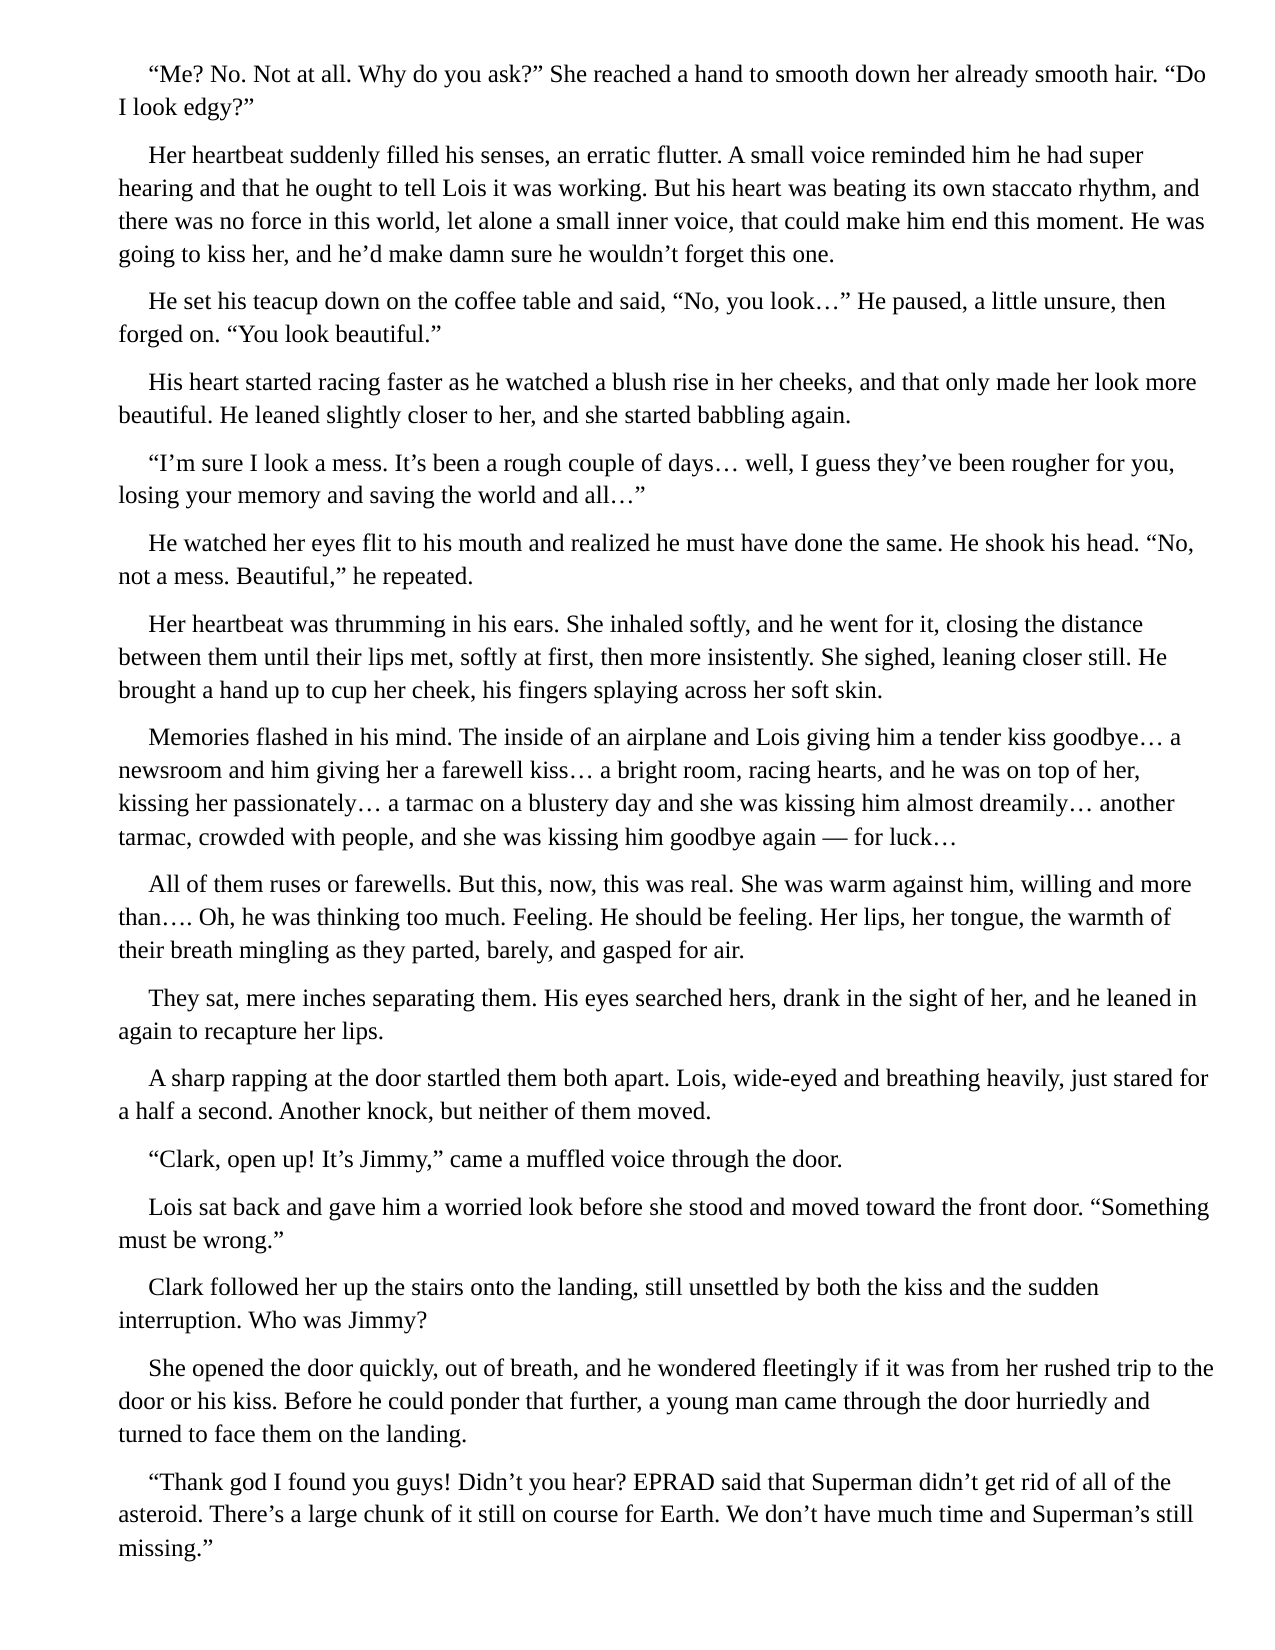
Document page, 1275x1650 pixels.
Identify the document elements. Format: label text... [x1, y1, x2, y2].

text All of them ruses or farewells. But this, now, this was real. She was warm against him, willing and more than…. Oh, he was thinking too much. Feeling. He should be feeling. Her lips, her tongue, the warmth of their breath mingling as they parted, barely, and gasped for air. [118, 869, 1216, 964]
text “Thank god I found you guys! Didn’t you hear? EPRAD said that Superman didn’t get rid of all of the asteroid. There’s a large chunk of it still on course for Earth. We don’t have much time and Superman’s still missing.” [118, 1467, 1216, 1561]
text “I’m sure I look a mess. It’s been a rough couple of days… well, I guess they’ve been rougher for you, losing your memory and saving the world and all…” [118, 448, 1216, 509]
text Lois sat back and gave him a worried look before she stood and moved toward the front door. “Something must be wrong.” [118, 1192, 1216, 1253]
text Her heartbeat suddenly filled his senses, an erratic flutter. A small voice reminded him he had super hearing and that he ought to tell Lois it was working. But his heart was beating its own staccato rhythm, and there was no force in this world, let alone a small inner voice, that could make him end this moment. He was going to kiss her, and he’d make damn sure he wouldn’t forget this one. [118, 140, 1216, 267]
text Memories flashed in his mind. The inside of an airplane and Lois giving him a tender kiss goodbye… a newsroom and him giving her a farewell kiss… a bright room, racing hearts, and he was on top of her, kissing her passionately… a tarmac on a blustery day and she was kissing him almost dreamily… another tarmac, crowded with people, and she was kissing him goodbye again — for luck… [118, 722, 1216, 850]
text She opened the door quickly, out of breath, and he wondered fleetingly if it was from her rushed trip to the door or his kiss. Before he could ponder that further, a young man came through the door hurriedly and turned to face them on the landing. [118, 1353, 1216, 1448]
text Clark followed her up the stairs onto the landing, still unsettled by both the kiss and the sudden interruption. Who was Jimmy? [118, 1272, 1216, 1334]
text A sharp rapping at the door startled them both apart. Lois, wide-eyed and breathing heavily, just stared for a half a second. Another knock, but neither of them moved. [118, 1063, 1216, 1125]
text They sat, mere inches separating them. His eyes searched hers, drank in the sight of her, and he leaned in again to recapture her lips. [118, 983, 1216, 1044]
text “Clark, open up! It’s Jimmy,” came a muffled voice through the door. [118, 1144, 1216, 1173]
text “Me? No. Not at all. Why do you ask?” She reached a hand to smooth down her already smooth hair. “Do I look edgy?” [118, 59, 1216, 121]
text He watched her eyes flit to his mouth and realized he must have done the same. He shook his head. “No, not a mess. Beautiful,” he repeated. [118, 528, 1216, 590]
text Her heartbeat was thrumming in his ears. She inhaled softly, and he went for it, closing the distance between them until their lips met, softly at first, then more insistently. She sighed, leaning closer still. He brought a hand up to cup her cheek, his fingers splaying across her soft skin. [118, 609, 1216, 704]
text He set his teacup down on the coffee table and said, “No, you look…” He paused, a little unsure, then forged on. “You look beautiful.” [118, 286, 1216, 348]
text His heart started racing faster as he watched a blush rise in her cheeks, and that only made her look more beautiful. He leaned slightly closer to her, and she started babbling again. [118, 367, 1216, 429]
